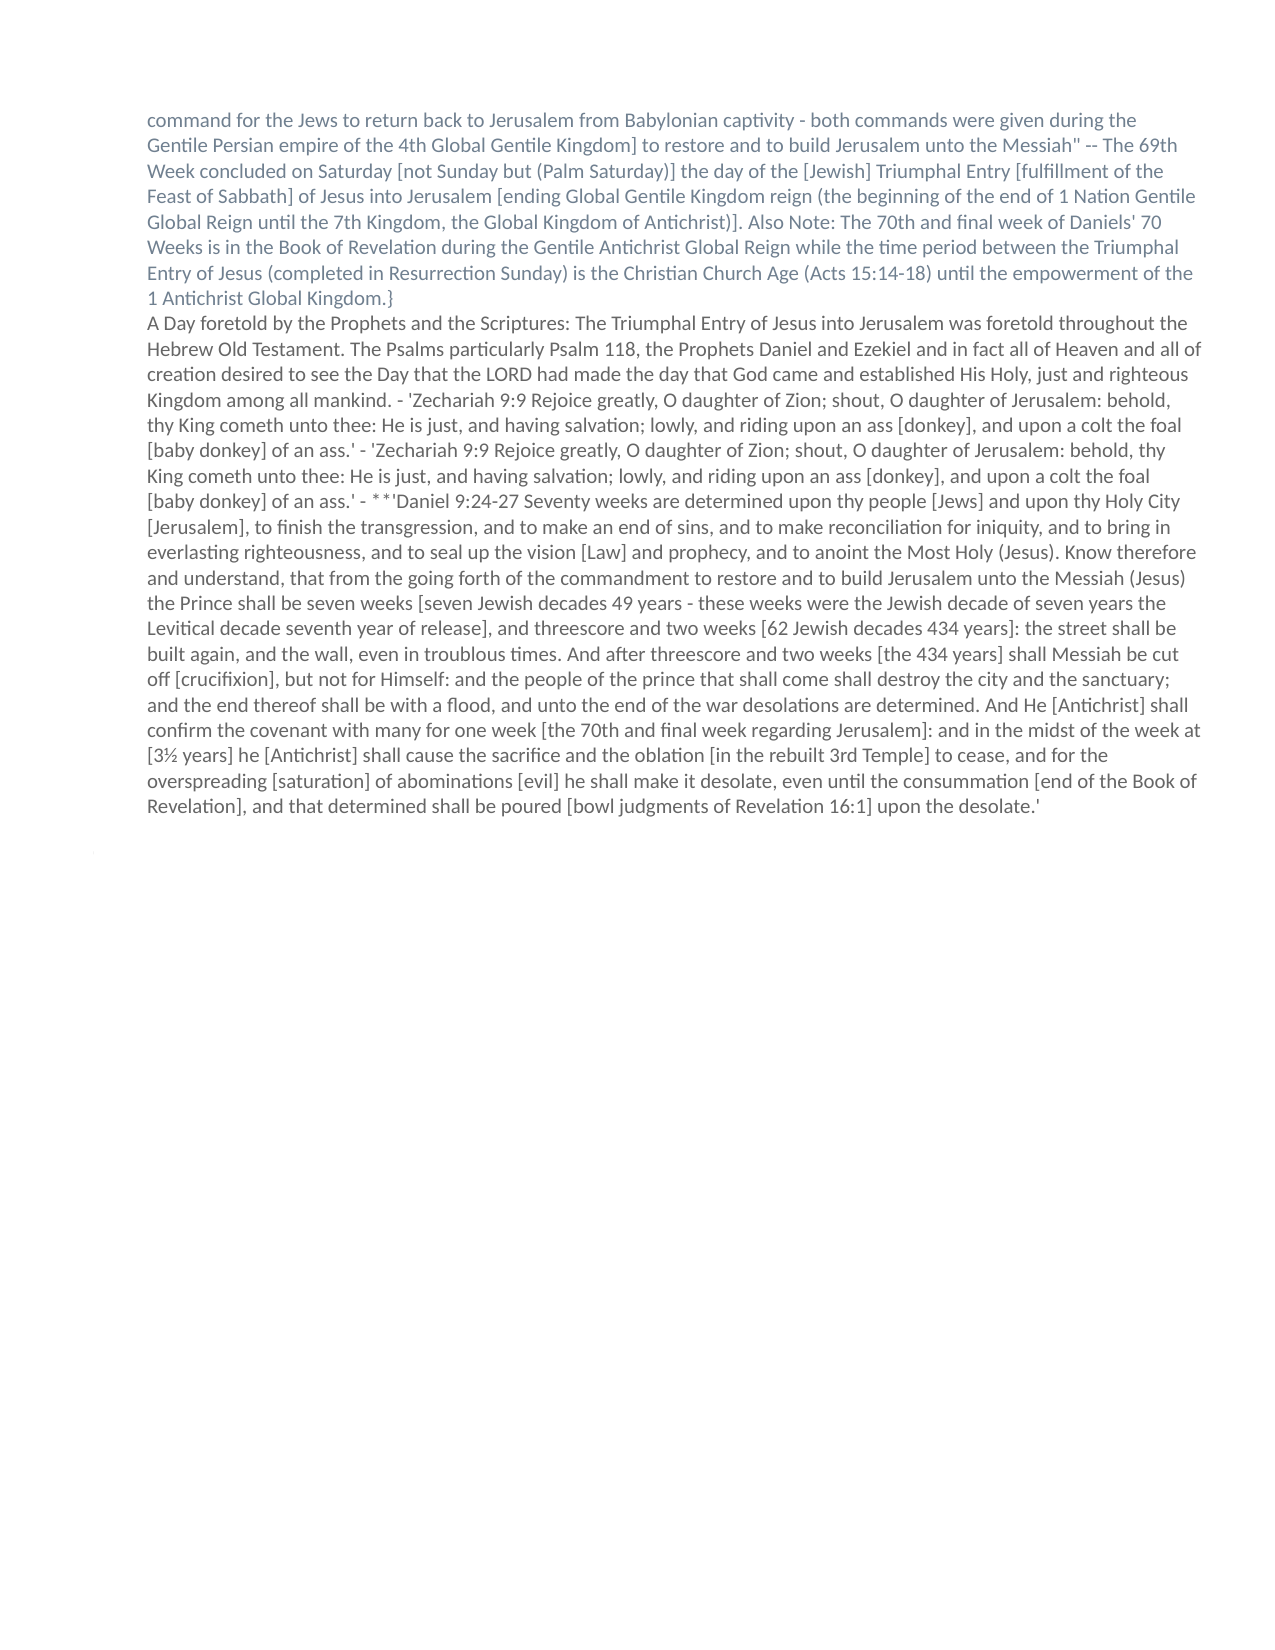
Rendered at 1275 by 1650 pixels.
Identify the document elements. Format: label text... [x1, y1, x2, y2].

table_cell command for the Jews to return back to Jerusalem from Babylonian captivity - both commands were given during the Gentile Persian empire of the 4th Global Gentile Kingdom] to restore and to build Jerusalem unto the Messiah" -- The 69th Week concluded on Saturday [not Sunday but (Palm Saturday)] the day of the [Jewish] Triumphal Entry [fulfillment of the Feast of Sabbath] of Jesus into Jerusalem [ending Global Gentile Kingdom reign (the beginning of the end of 1 Nation Gentile Global Reign until the 7th Kingdom, the Global Kingdom of Antichrist)]. Also Note: The 70th and final week of Daniels' 70 Weeks is in the Book of Revelation during the Gentile Antichrist Global Reign while the time period between the Triumphal Entry of Jesus (completed in Resurrection Sunday) is the Christian Church Age (Acts 15:14-18) until the empowerment of the 1 Antichrist Global Kingdom.} A Day foretold by the Prophets and the Scriptures: The Triumphal Entry of Jesus into Jerusalem was foretold throughout the Hebrew Old Testament. The Psalms particularly Psalm 118, the Prophets Daniel and Ezekiel and in fact all of Heaven and all of creation desired to see the Day that the LORD had made the day that God came and established His Holy, just and righteous Kingdom among all mankind. - 'Zechariah 9:9 Rejoice greatly, O daughter of Zion; shout, O daughter of Jerusalem: behold, thy King cometh unto thee: He is just, and having salvation; lowly, and riding upon an ass [donkey], and upon a colt the foal [baby donkey] of an ass.' - 'Zechariah 9:9 Rejoice greatly, O daughter of Zion; shout, O daughter of Jerusalem: behold, thy King cometh unto thee: He is just, and having salvation; lowly, and riding upon an ass [donkey], and upon a colt the foal [baby donkey] of an ass.' - **'Daniel 9:24-27 Seventy weeks are determined upon thy people [Jews] and upon thy Holy City [Jerusalem], to finish the transgression, and to make an end of sins, and to make reconciliation for iniquity, and to bring in everlasting righteousness, and to seal up the vision [Law] and prophecy, and to anoint the Most Holy (Jesus). Know therefore and understand, that from the going forth of the commandment to restore and to build Jerusalem unto the Messiah (Jesus) the Prince shall be seven weeks [seven Jewish decades 49 years - these weeks were the Jewish decade of seven years the Levitical decade seventh year of release], and threescore and two weeks [62 Jewish decades 434 years]: the street shall be built again, and the wall, even in troublous times. And after threescore and two weeks [the 434 years] shall Messiah be cut off [crucifixion], but not for Himself: and the people of the prince that shall come shall destroy the city and the sanctuary; and the end thereof shall be with a flood, and unto the end of the war desolations are determined. And He [Antichrist] shall confirm the covenant with many for one week [the 70th and final week regarding Jerusalem]: and in the midst of the week at [3½ years] he [Antichrist] shall cause the sacrifice and the oblation [in the rebuilt 3rd Temple] to cease, and for the overspreading [saturation] of abominations [evil] he shall make it desolate, even until the consummation [end of the Book of Revelation], and that determined shall be poured [bowl judgments of Revelation 16:1] upon the desolate.' [69, 75, 1206, 851]
